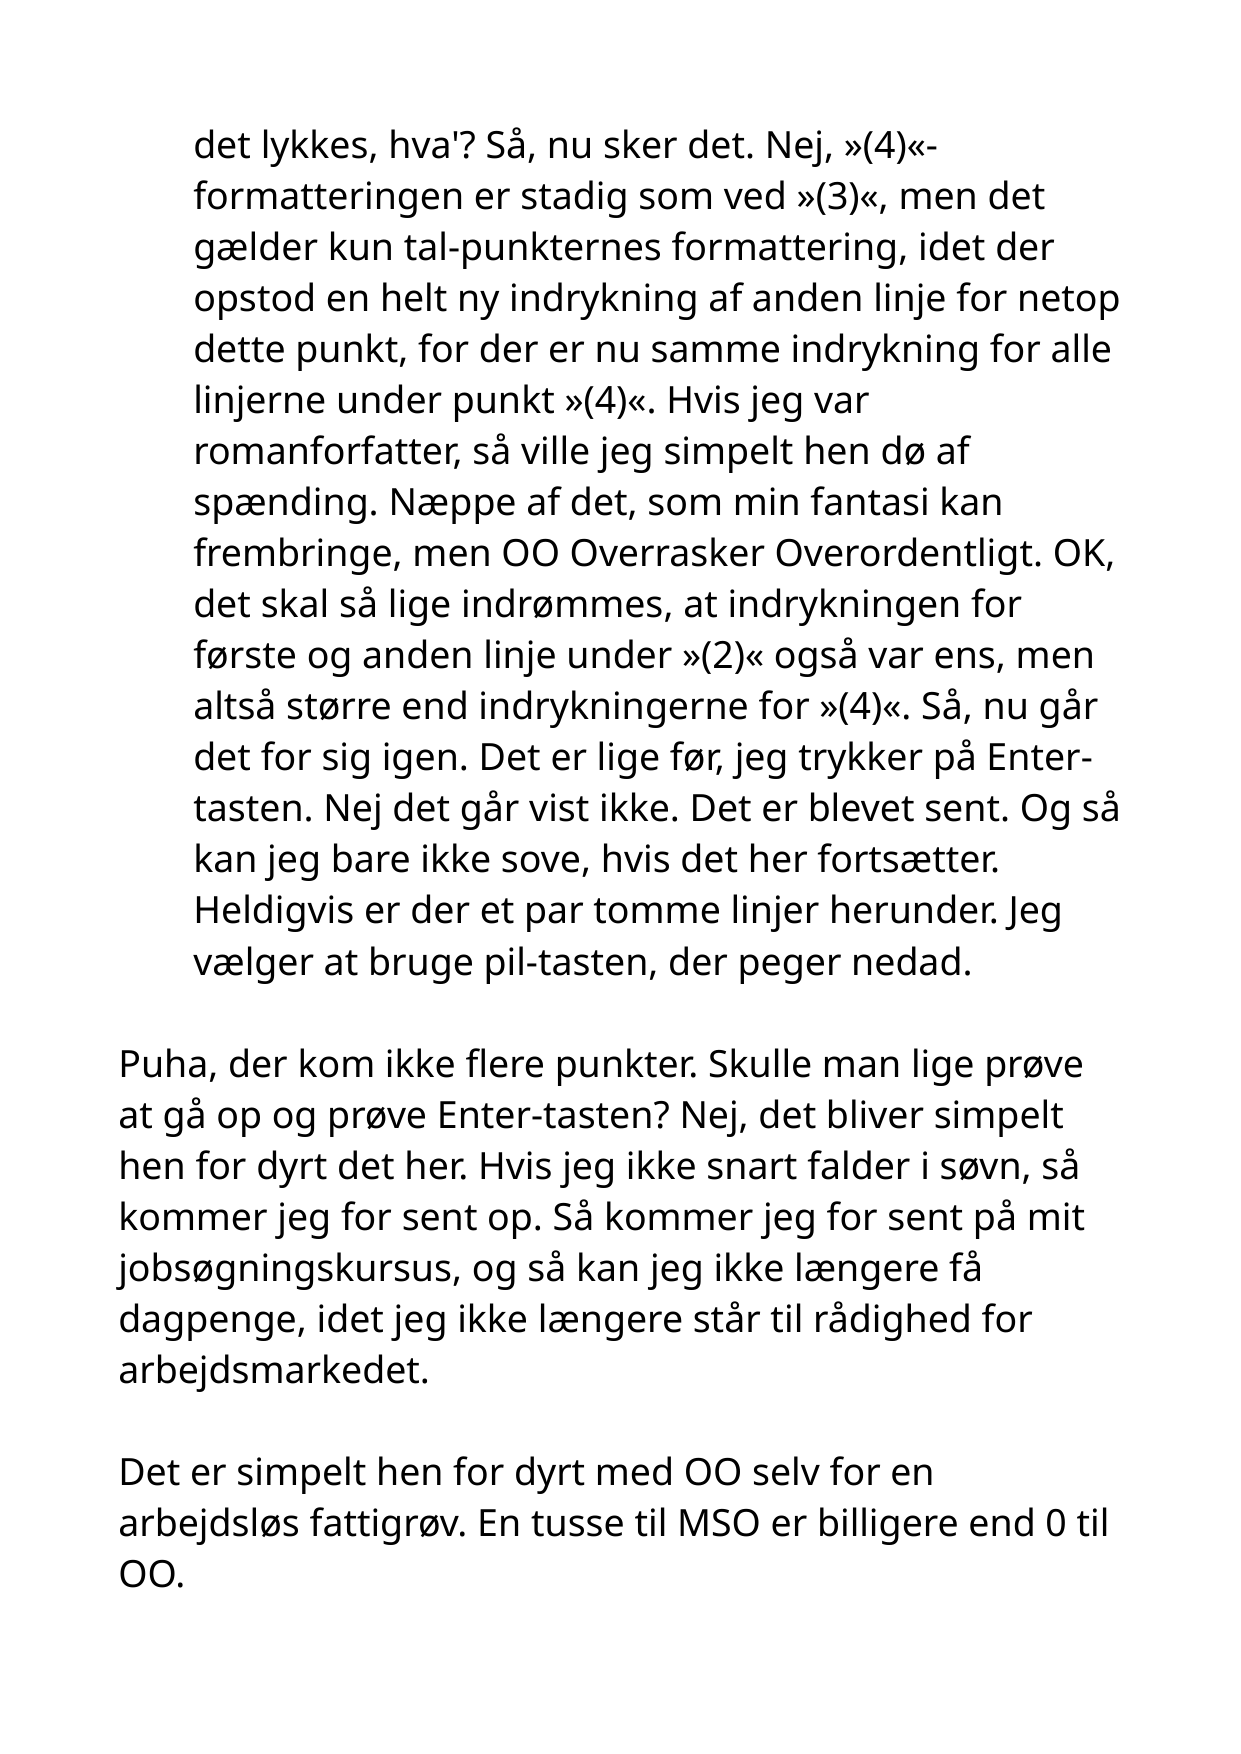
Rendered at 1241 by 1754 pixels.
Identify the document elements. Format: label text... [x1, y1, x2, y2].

text Puha, der kom ikke flere punkter. Skulle man lige prøve at gå op og prøve Enter-tasten? Nej, det bliver simpelt hen for dyrt det her. Hvis jeg ikke snart falder i søvn, så kommer jeg for sent op. Så kommer jeg for sent på mit jobsøgningskursus, og så kan jeg ikke længere få dagpenge, idet jeg ikke længere står til rådighed for arbejdsmarkedet. [118, 1037, 1122, 1394]
list det lykkes, hva'? Så, nu sker det. Nej, »(4)«-formatteringen er stadig som ved »(3)«, men det gælder kun tal-punkternes formattering, idet der opstod en helt ny indrykning af anden linje for netop dette punkt, for der er nu samme indrykning for alle linjerne under punkt »(4)«. Hvis jeg var romanforfatter, så ville jeg simpelt hen dø af spænding. Næppe af det, som min fantasi kan frembringe, men OO Overrasker Overordentligt. OK, det skal så lige indrømmes, at indrykningen for første og anden linje under »(2)« også var ens, men altså større end indrykningerne for »(4)«. Så, nu går det for sig igen. Det er lige før, jeg trykker på Enter-tasten. Nej det går vist ikke. Det er blevet sent. Og så kan jeg bare ikke sove, hvis det her fortsætter. Heldigvis er der et par tomme linjer herunder. Jeg vælger at bruge pil-tasten, der peger nedad. [156, 118, 1122, 986]
text Det er simpelt hen for dyrt med OO selv for en arbejdsløs fattigrøv. En tusse til MSO er billigere end 0 til OO. [118, 1445, 1122, 1598]
